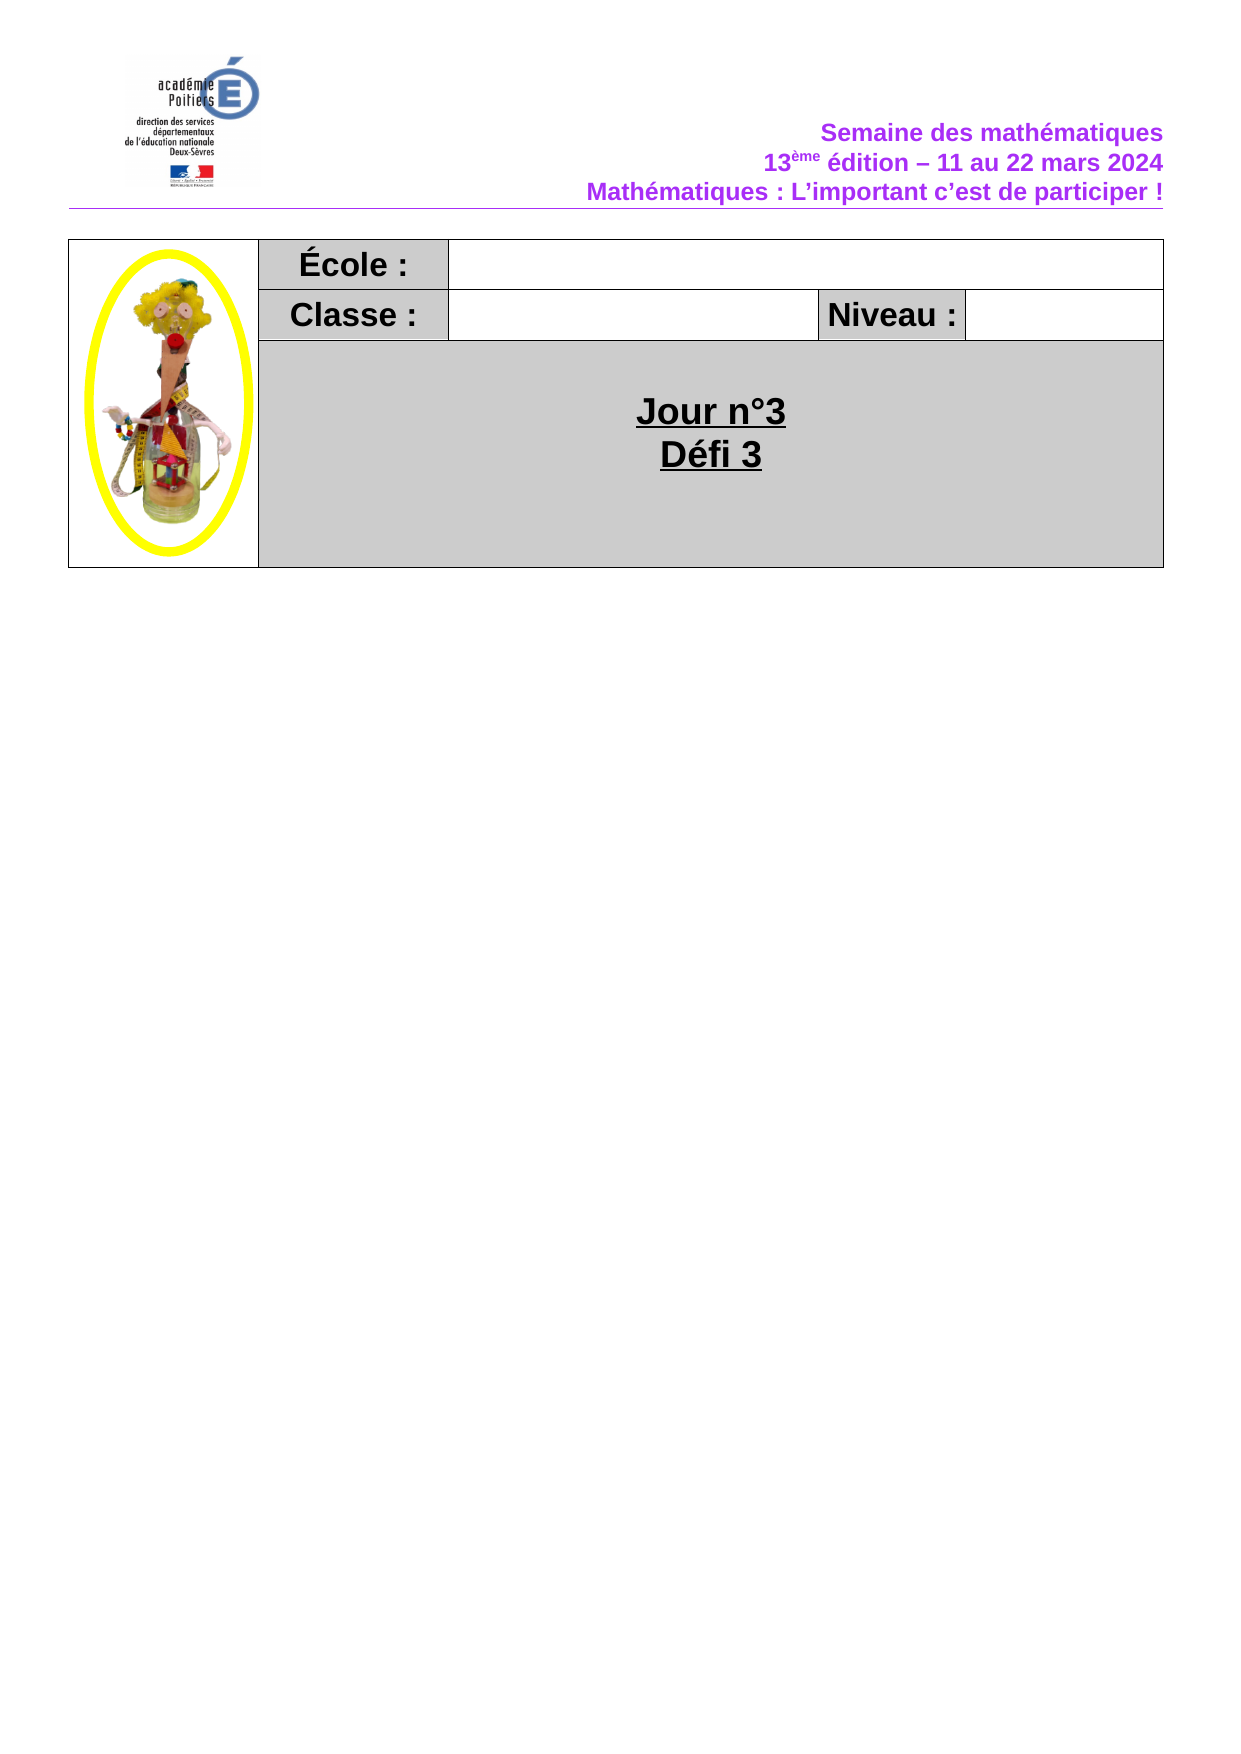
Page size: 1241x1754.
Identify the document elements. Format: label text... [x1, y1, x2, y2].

table_header [69, 240, 258, 275]
table_header [69, 531, 258, 567]
text [69, 148, 125, 176]
text 13ème édition – 11 au 22 mars 2024 [262, 148, 1163, 176]
text Mathématiques : L’important c’est de participer ! [69, 177, 1163, 208]
picture [125, 54, 262, 187]
table_header École : [259, 240, 448, 289]
table_header [136, 531, 202, 547]
picture [259, 275, 276, 289]
table_cell Classe : [276, 290, 448, 339]
table_cell Jour n°3 Défi 3 [259, 341, 1163, 567]
table_cell [449, 290, 818, 339]
table_header [136, 259, 202, 275]
table_header [449, 240, 1163, 289]
picture [69, 275, 258, 531]
text [69, 118, 125, 147]
picture [259, 341, 276, 531]
text Semaine des mathématiques [262, 118, 1163, 147]
table_cell [966, 290, 1163, 339]
picture [259, 290, 276, 340]
table_cell Niveau : [819, 290, 965, 339]
